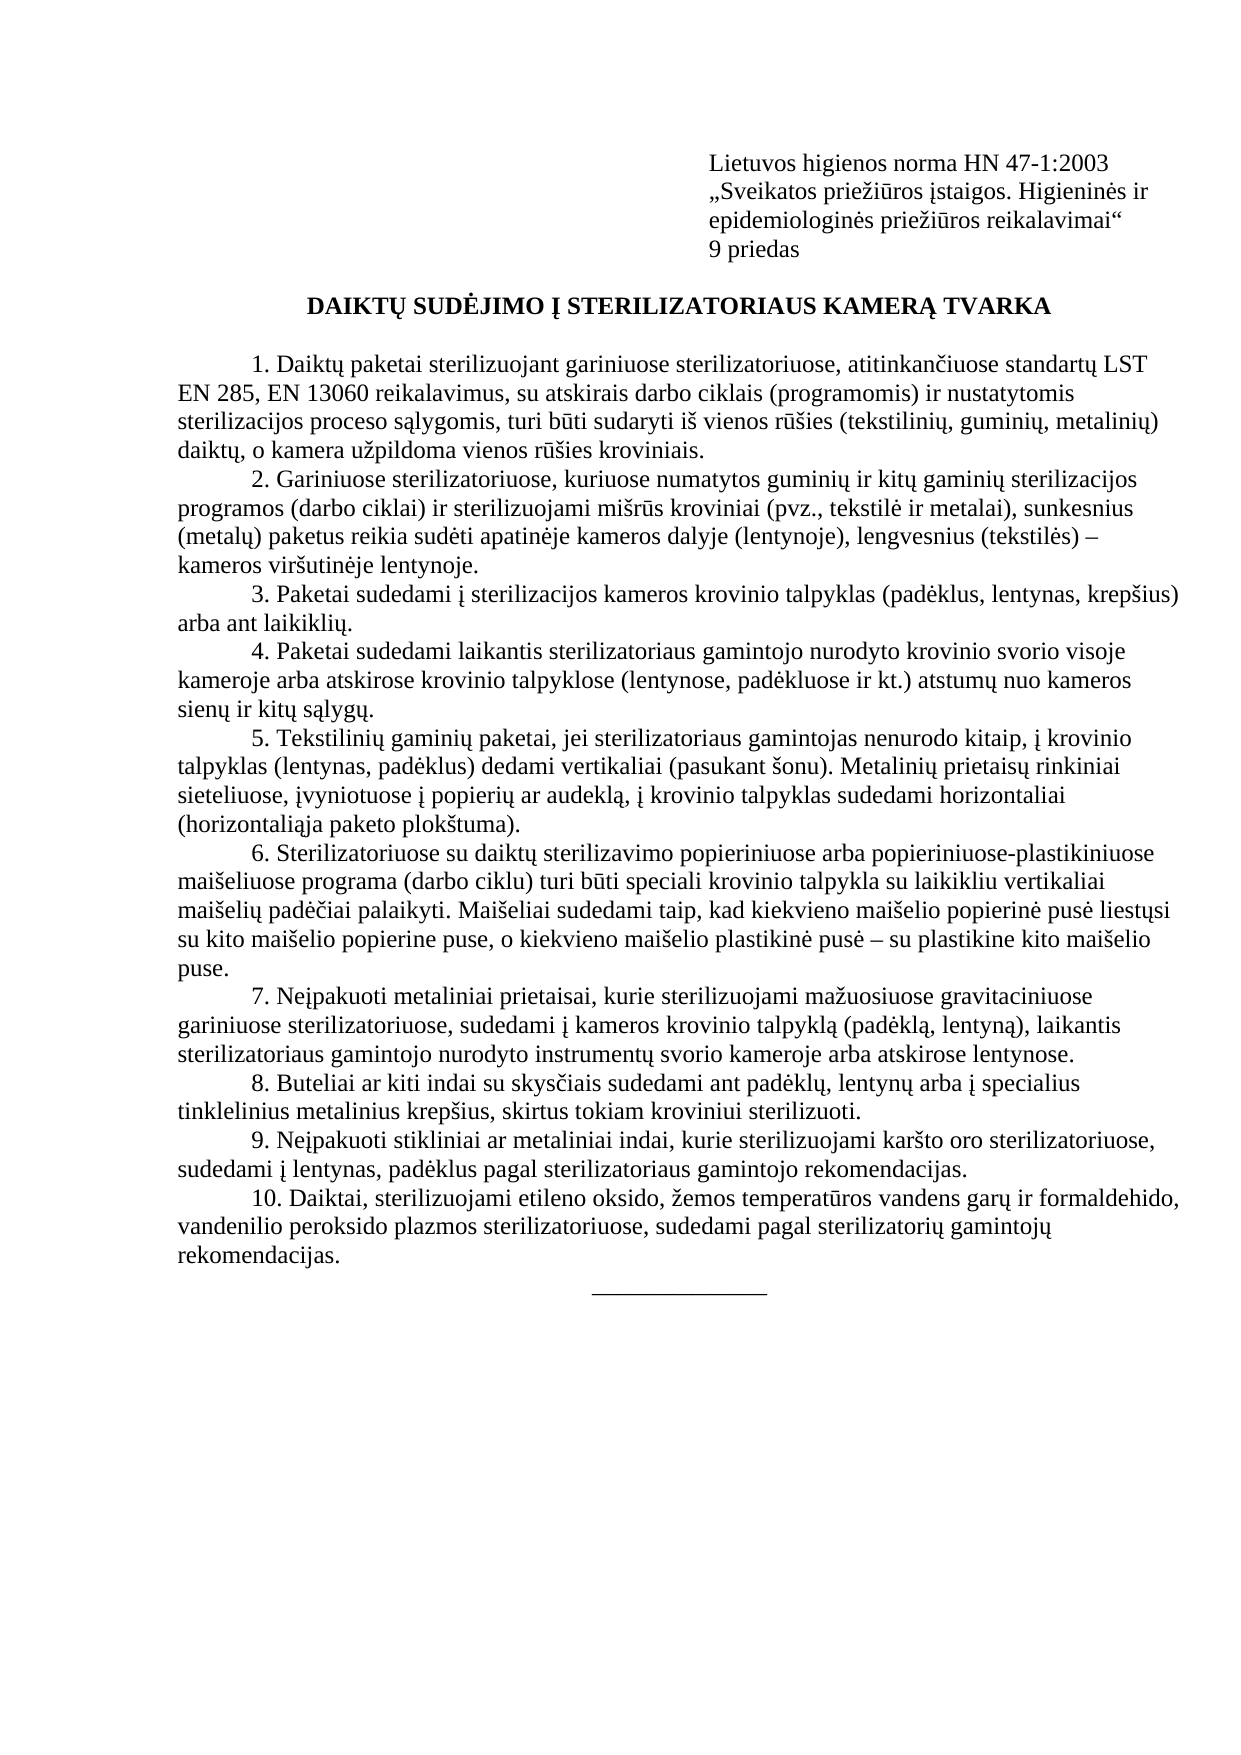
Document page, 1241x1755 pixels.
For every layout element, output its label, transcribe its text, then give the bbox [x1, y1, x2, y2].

text 8. Buteliai ar kiti indai su skysčiais sudedami ant padėklų, lentynų arba į specialius tinklelinius metalinius krepšius, skirtus tokiam kroviniui sterilizuoti. [177, 1068, 1181, 1125]
text 1. Daiktų paketai sterilizuojant gariniuose sterilizatoriuose, atitinkančiuose standartų LST EN 285, EN 13060 reikalavimus, su atskirais darbo ciklais (programomis) ir nustatytomis sterilizacijos proceso sąlygomis, turi būti sudaryti iš vienos rūšies (tekstilinių, guminių, metalinių) daiktų, o kamera užpildoma vienos rūšies kroviniais. [177, 349, 1181, 464]
text 6. Sterilizatoriuose su daiktų sterilizavimo popieriniuose arba popieriniuose-plastikiniuose maišeliuose programa (darbo ciklu) turi būti speciali krovinio talpykla su laikikliu vertikaliai maišelių padėčiai palaikyti. Maišeliai sudedami taip, kad kiekvieno maišelio popierinė pusė liestųsi su kito maišelio popierine puse, o kiekvieno maišelio plastikinė pusė – su plastikine kito maišelio puse. [177, 838, 1181, 981]
text 10. Daiktai, sterilizuojami etileno oksido, žemos temperatūros vandens garų ir formaldehido, vandenilio peroksido plazmos sterilizatoriuose, sudedami pagal sterilizatorių gamintojų rekomendacijas. [177, 1183, 1181, 1269]
text 4. Paketai sudedami laikantis sterilizatoriaus gamintojo nurodyto krovinio svorio visoje kameroje arba atskirose krovinio talpyklose (lentynose, padėkluose ir kt.) atstumų nuo kameros sienų ir kitų sąlygų. [177, 636, 1181, 723]
text 5. Tekstilinių gaminių paketai, jei sterilizatoriaus gamintojas nenurodo kitaip, į krovinio talpyklas (lentynas, padėklus) dedami vertikaliai (pasukant šonu). Metalinių prietaisų rinkiniai sieteliuose, įvyniotuose į popierių ar audeklą, į krovinio talpyklas sudedami horizontaliai (horizontaliąja paketo plokštuma). [177, 723, 1181, 838]
text epidemiologinės priežiūros reikalavimai“ [177, 205, 1181, 234]
text „Sveikatos priežiūros įstaigos. Higieninės ir [177, 176, 1181, 205]
text Lietuvos higienos norma HN 47-1:2003 [177, 148, 1181, 176]
text 9. Neįpakuoti stikliniai ar metaliniai indai, kurie sterilizuojami karšto oro sterilizatoriuose, sudedami į lentynas, padėklus pagal sterilizatoriaus gamintojo rekomendacijas. [177, 1125, 1181, 1183]
text 3. Paketai sudedami į sterilizacijos kameros krovinio talpyklas (padėklus, lentynas, krepšius) arba ant laikiklių. [177, 579, 1181, 636]
text 7. Neįpakuoti metaliniai prietaisai, kurie sterilizuojami mažuosiuose gravitaciniuose gariniuose sterilizatoriuose, sudedami į kameros krovinio talpyklą (padėklą, lentyną), laikantis sterilizatoriaus gamintojo nurodyto instrumentų svorio kameroje arba atskirose lentynose. [177, 981, 1181, 1068]
text ______________ [177, 1269, 1181, 1298]
text 9 priedas [177, 234, 1181, 263]
text Daiktų sudėjimo į sterilizatoriaus kamerą TVARKA [177, 291, 1181, 320]
text 2. Gariniuose sterilizatoriuose, kuriuose numatytos guminių ir kitų gaminių sterilizacijos programos (darbo ciklai) ir sterilizuojami mišrūs kroviniai (pvz., tekstilė ir metalai), sunkesnius (metalų) paketus reikia sudėti apatinėje kameros dalyje (lentynoje), lengvesnius (tekstilės) – kameros viršutinėje lentynoje. [177, 464, 1181, 579]
